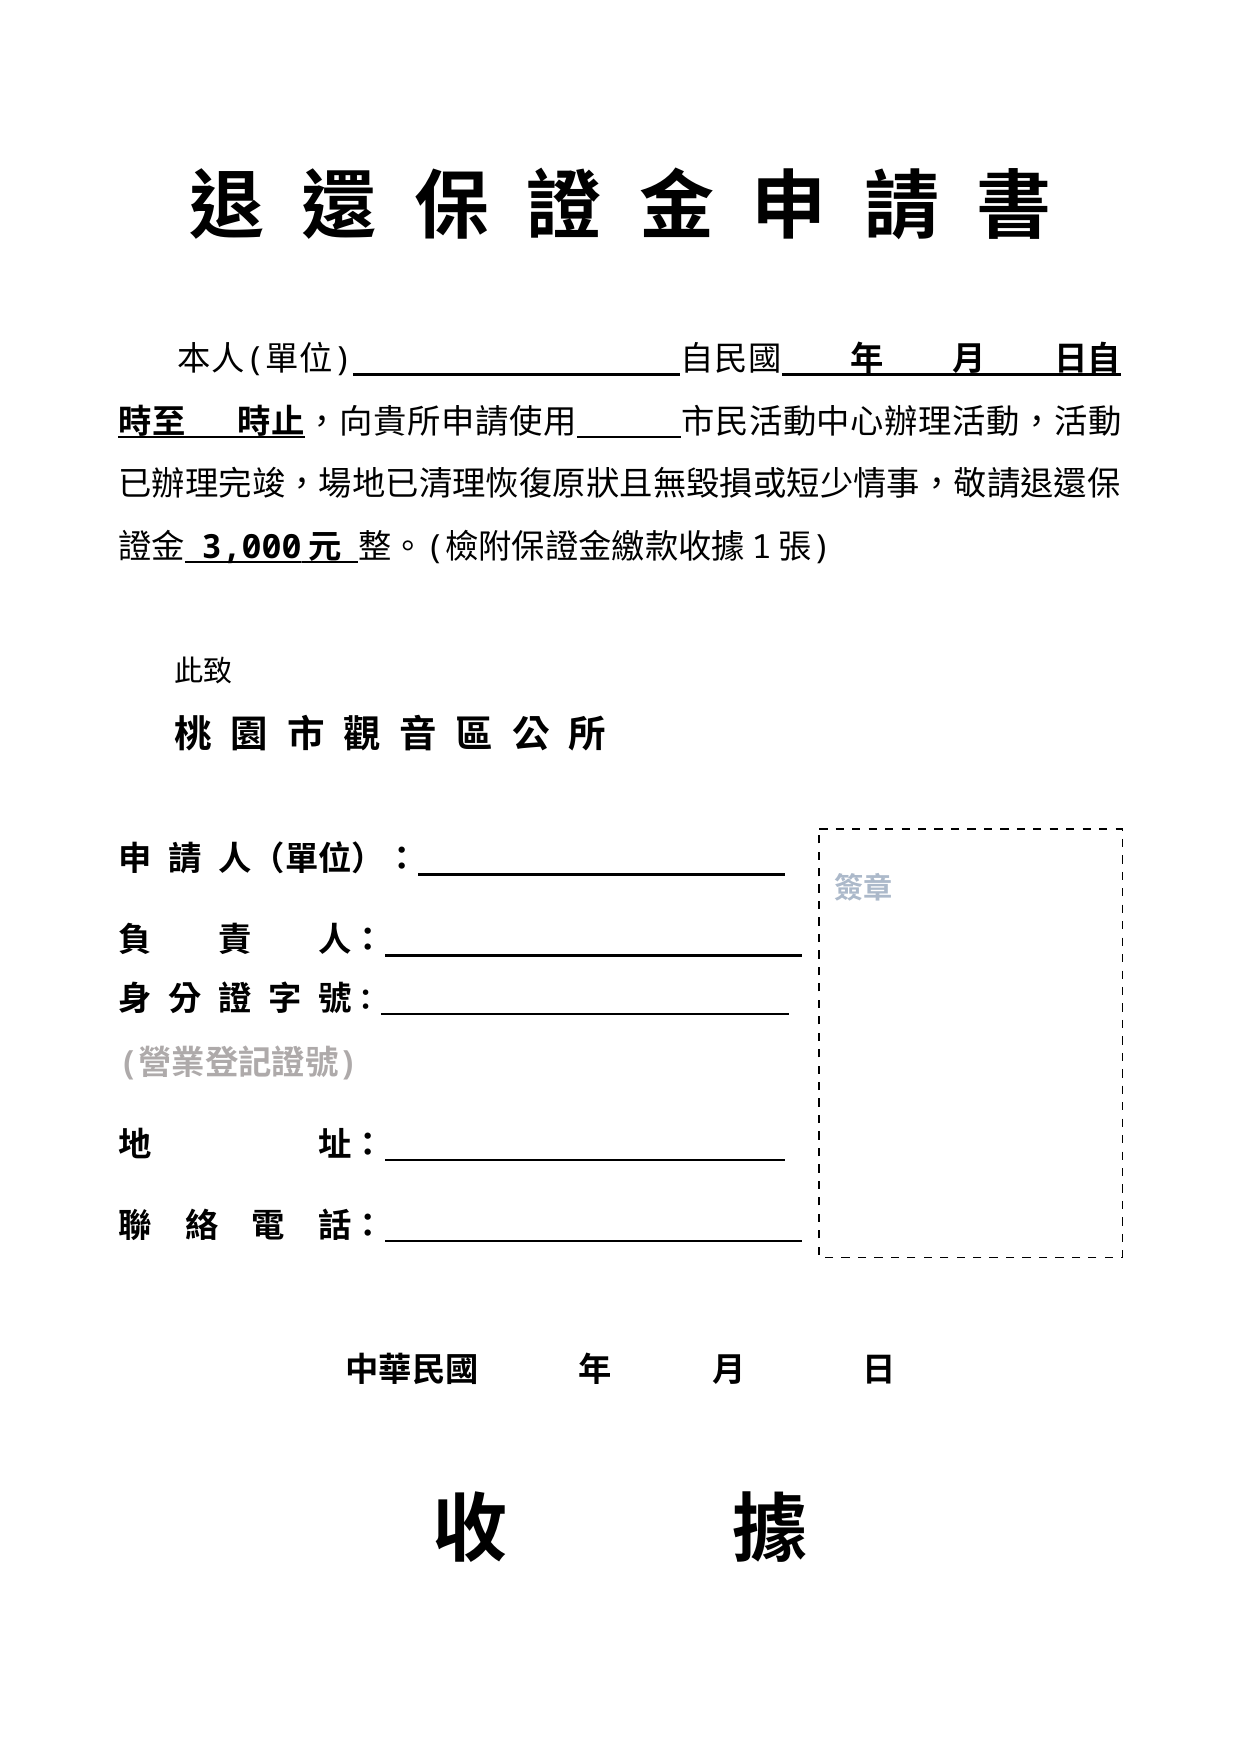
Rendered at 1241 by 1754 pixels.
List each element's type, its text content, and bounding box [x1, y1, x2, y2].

text 聯 絡 電 話： [118, 1181, 819, 1244]
text 地 址： [118, 1100, 819, 1162]
text 退 還 保 證 金 申 請 書 [118, 127, 1122, 252]
text 中華民國 年 月 日 [118, 1325, 1122, 1387]
text 收 據 [118, 1450, 1122, 1575]
text 此致 [174, 627, 1122, 689]
text (營業登記證號) [118, 1019, 819, 1081]
text 負 責 人： [118, 896, 819, 958]
text 身 分 證 字 號： [118, 977, 819, 1019]
text 申 請 人（單位）： [118, 814, 1122, 877]
text 桃 園 市 觀 音 區 公 所 [174, 689, 1122, 752]
text 本人(單位) 自民國 年 月 日自 時至 時止，向貴所申請使用 市民活動中心辦理活動，活動已辦理完竣，場地已清理恢復原狀且無毀損或短少情事，敬請退還保證金 3,000元 整。(檢附保證金繳款收據1張) [118, 314, 1122, 564]
